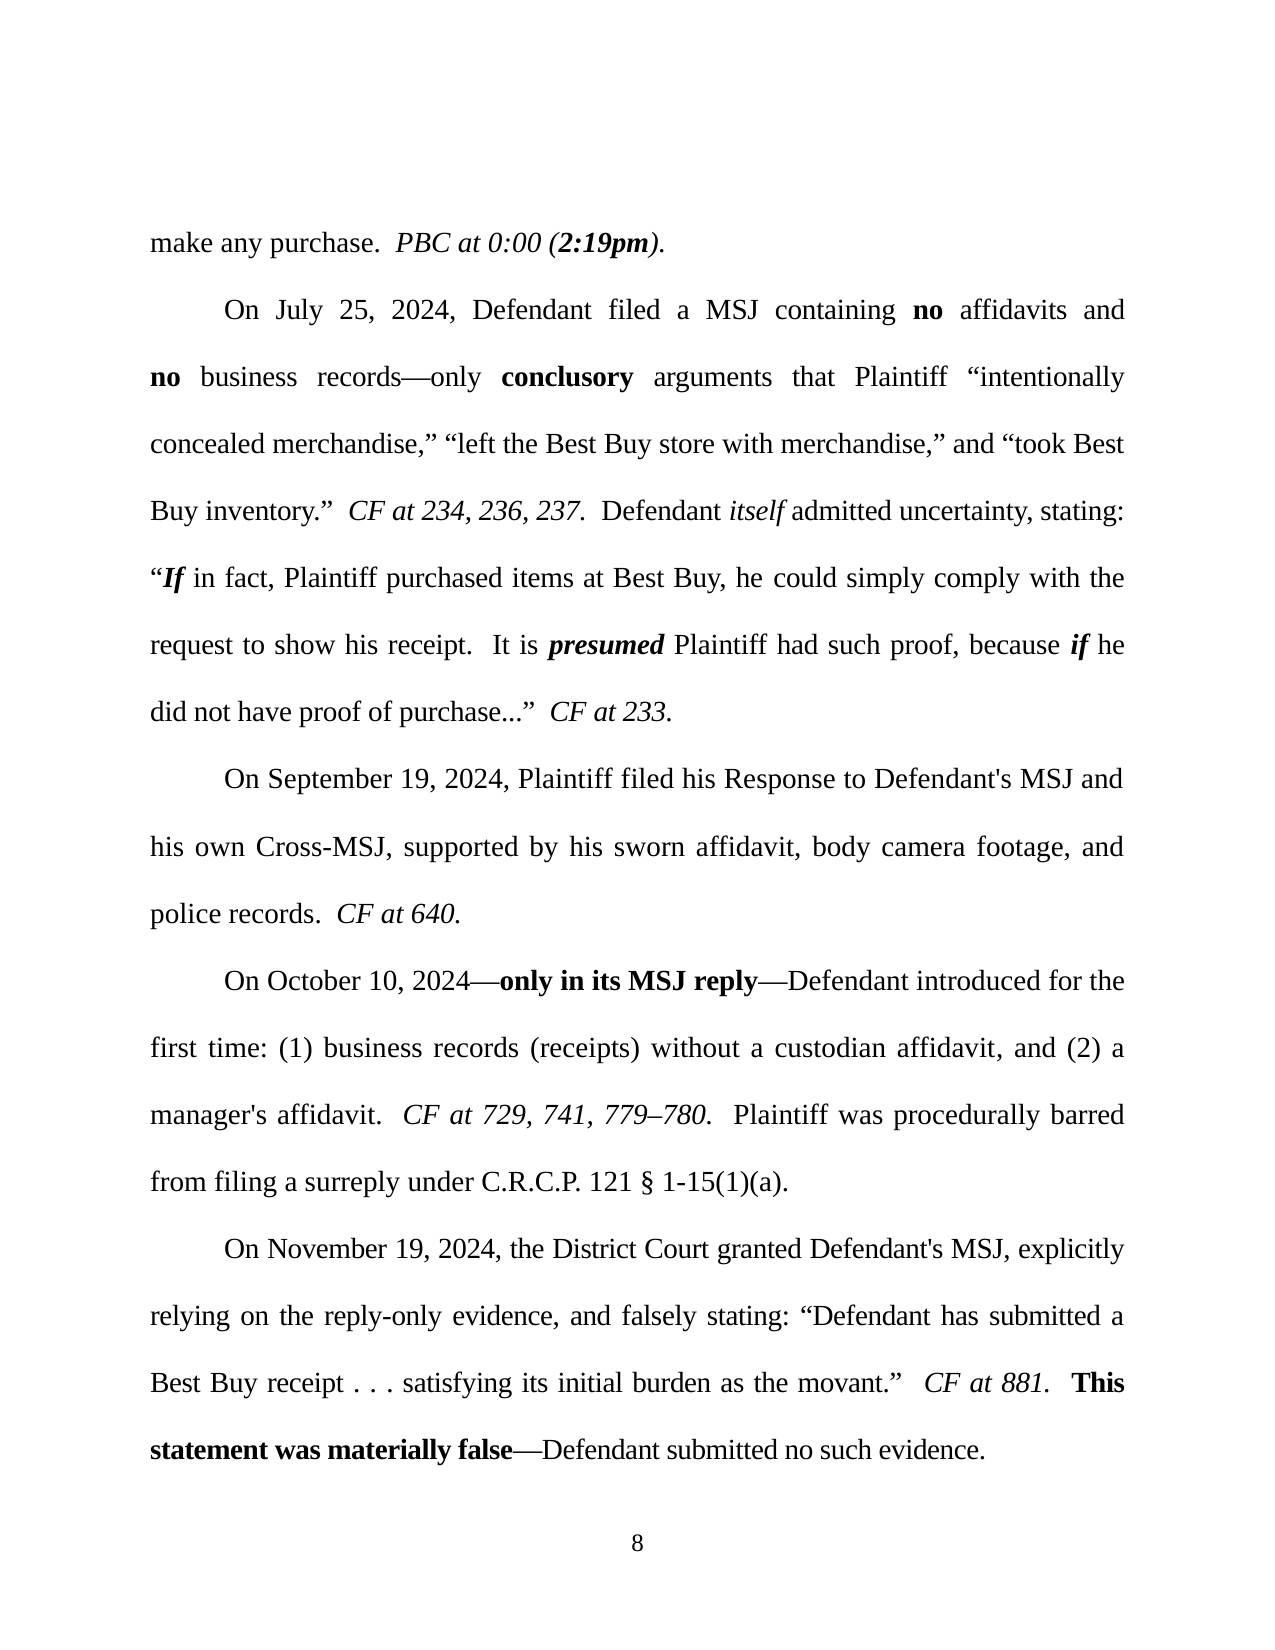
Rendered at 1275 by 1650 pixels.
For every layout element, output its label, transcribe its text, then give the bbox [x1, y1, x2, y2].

text make any purchase. PBC at 0:00 (2:19pm). [150, 225, 1125, 258]
text On July 25, 2024, Defendant filed a MSJ containing no affidavits and no business records—only conclusory arguments that Plaintiff “intentionally concealed merchandise,” “left the Best Buy store with merchandise,” and “took Best Buy inventory.” CF at 234, 236, 237. Defendant itself admitted uncertainty, stating: “If in fact, Plaintiff purchased items at Best Buy, he could simply comply with the request to show his receipt. It is presumed Plaintiff had such proof, because if he did not have proof of purchase...” CF at 233. [150, 292, 1125, 728]
text On October 10, 2024—only in its MSJ reply—Defendant introduced for the first time: (1) business records (receipts) without a custodian affidavit, and (2) a manager's affidavit. CF at 729, 741, 779–780. Plaintiff was procedurally barred from filing a surreply under C.R.C.P. 121 § 1-15(1)(a). [150, 963, 1125, 1198]
text On November 19, 2024, the District Court granted Defendant's MSJ, explicitly relying on the reply-only evidence, and falsely stating: “Defendant has submitted a Best Buy receipt . . . satisfying its initial burden as the movant.” CF at 881. This statement was materially false—Defendant submitted no such evidence. [150, 1231, 1125, 1466]
text On September 19, 2024, Plaintiff filed his Response to Defendant's MSJ and his own Cross-MSJ, supported by his sworn affidavit, body camera footage, and police records. CF at 640. [150, 762, 1125, 929]
